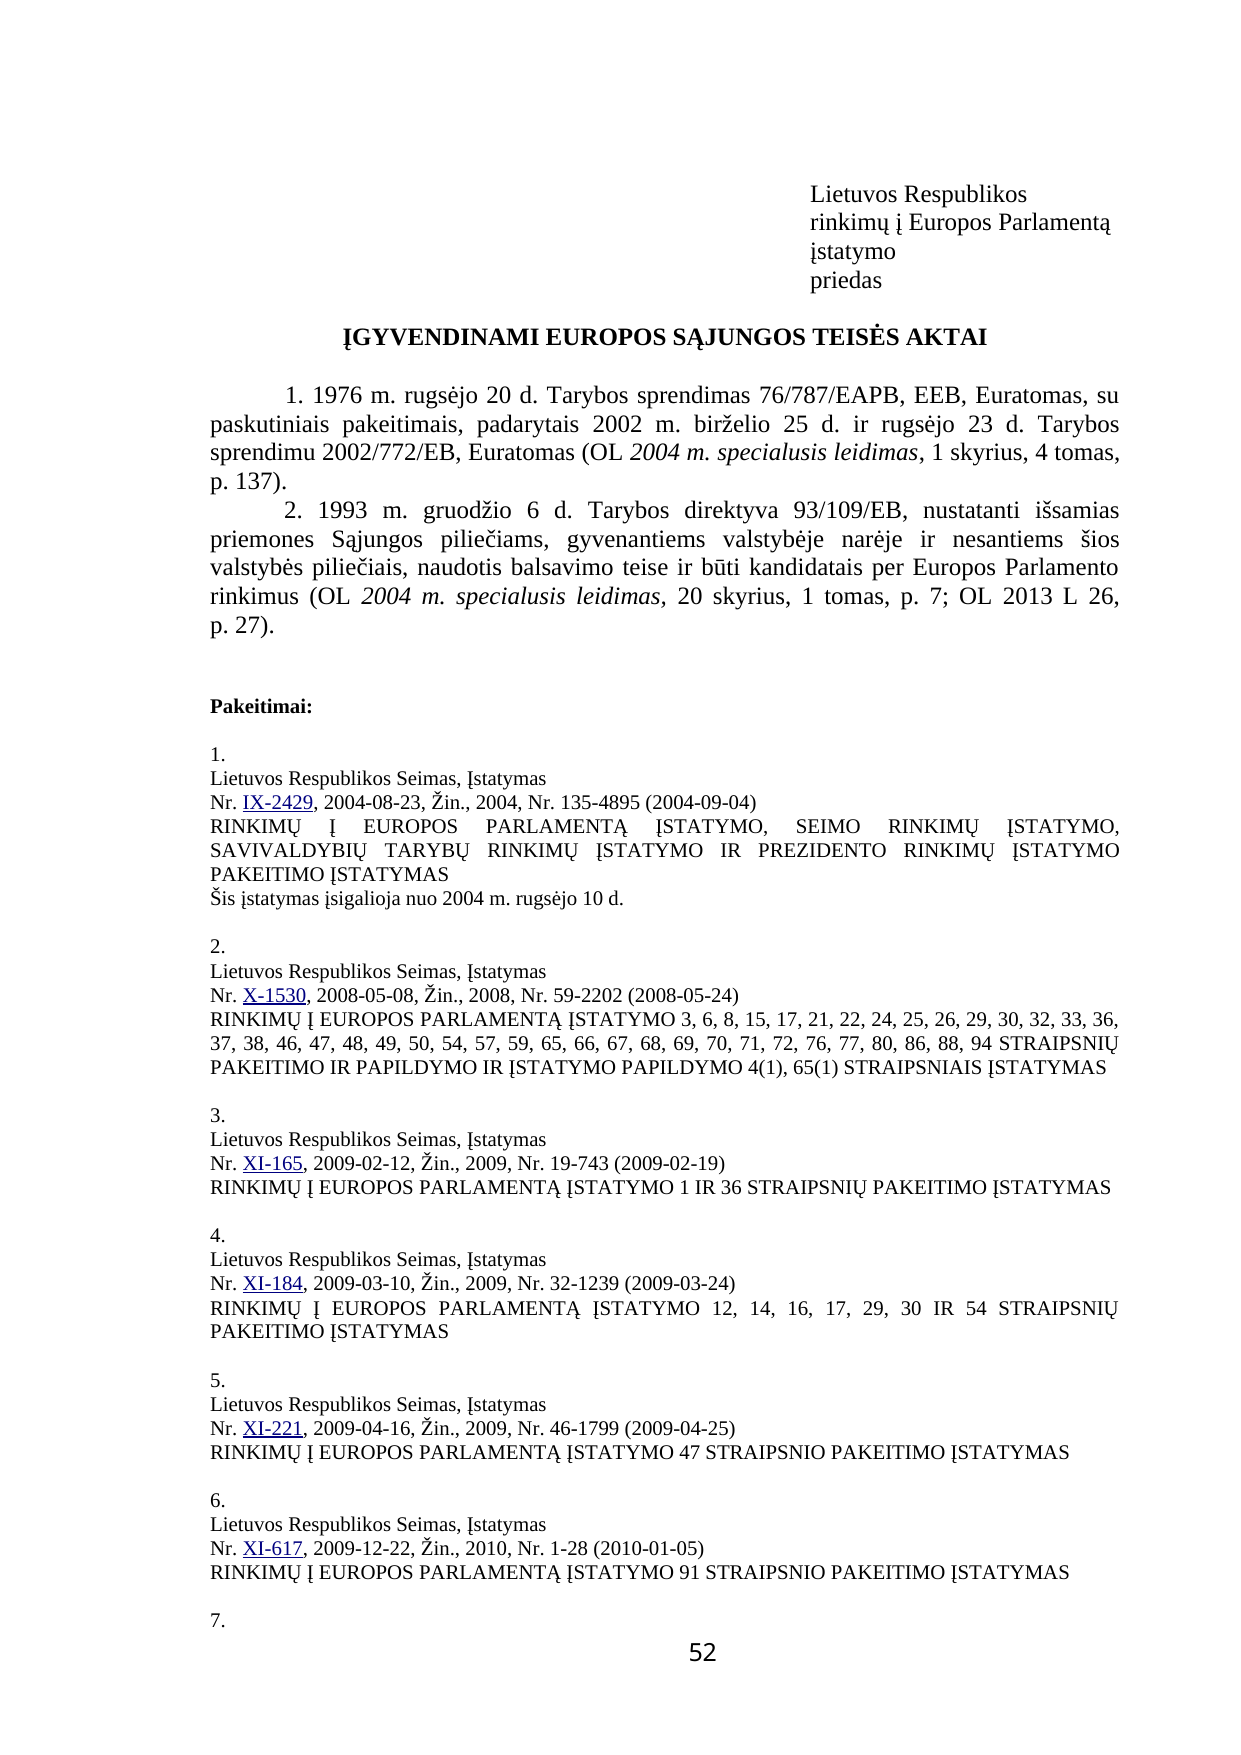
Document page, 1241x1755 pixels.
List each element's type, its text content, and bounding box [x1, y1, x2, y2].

text Lietuvos Respublikos Seimas, Įstatymas [210, 1127, 1120, 1151]
text Nr. XI-184, 2009-03-10, Žin., 2009, Nr. 32-1239 (2009-03-24) [210, 1271, 1120, 1295]
text RINKIMŲ Į EUROPOS PARLAMENTĄ ĮSTATYMO 91 STRAIPSNIO PAKEITIMO ĮSTATYMAS [210, 1560, 1120, 1584]
text 1. 1976 m. rugsėjo 20 d. Tarybos sprendimas 76/787/EAPB, EEB, Euratomas, su paskutiniais pakeitimais, padarytais 2002 m. birželio 25 d. ir rugsėjo 23 d. Tarybos sprendimu 2002/772/EB, Euratomas (OL 2004 m. specialusis leidimas, 1 skyrius, 4 tomas, p. 137). [210, 380, 1120, 495]
text 2. 1993 m. gruodžio 6 d. Tarybos direktyva 93/109/EB, nustatanti išsamias priemones Sąjungos piliečiams, gyvenantiems valstybėje narėje ir nesantiems šios valstybės piliečiais, naudotis balsavimo teise ir būti kandidatais per Europos Parlamento rinkimus (OL 2004 m. specialusis leidimas, 20 skyrius, 1 tomas, p. 7; OL 2013 L 26, p. 27). [210, 495, 1120, 639]
text RINKIMŲ Į EUROPOS PARLAMENTĄ ĮSTATYMO, SEIMO RINKIMŲ ĮSTATYMO, SAVIVALDYBIŲ TARYBŲ RINKIMŲ ĮSTATYMO IR PREZIDENTO RINKIMŲ ĮSTATYMO PAKEITIMO ĮSTATYMAS [210, 814, 1120, 886]
text Lietuvos Respublikos [210, 179, 1120, 207]
text 1. [210, 742, 1120, 766]
text Pakeitimai: [210, 694, 1120, 718]
text Nr. X-1530, 2008-05-08, Žin., 2008, Nr. 59-2202 (2008-05-24) [210, 983, 1120, 1007]
text įstatymo [210, 236, 1120, 265]
text 2. [210, 934, 1120, 958]
text 4. [210, 1223, 1120, 1247]
text rinkimų į Europos Parlamentą [210, 207, 1120, 236]
text Lietuvos Respublikos Seimas, Įstatymas [210, 1392, 1120, 1416]
text Lietuvos Respublikos Seimas, Įstatymas [210, 1247, 1120, 1271]
text 6. [210, 1488, 1120, 1512]
text ĮGYVENDINAMI EUROPOS SĄJUNGOS TEISĖS AKTAI [210, 322, 1120, 351]
text Nr. XI-617, 2009-12-22, Žin., 2010, Nr. 1-28 (2010-01-05) [210, 1536, 1120, 1560]
text Nr. XI-165, 2009-02-12, Žin., 2009, Nr. 19-743 (2009-02-19) [210, 1151, 1120, 1175]
text 5. [210, 1368, 1120, 1392]
text Nr. XI-221, 2009-04-16, Žin., 2009, Nr. 46-1799 (2009-04-25) [210, 1416, 1120, 1440]
text RINKIMŲ Į EUROPOS PARLAMENTĄ ĮSTATYMO 12, 14, 16, 17, 29, 30 IR 54 STRAIPSNIŲ PAKEITIMO ĮSTATYMAS [210, 1295, 1120, 1343]
text Šis įstatymas įsigalioja nuo 2004 m. rugsėjo 10 d. [210, 886, 1120, 910]
text Lietuvos Respublikos Seimas, Įstatymas [210, 958, 1120, 983]
text priedas [210, 265, 1120, 294]
text Nr. IX-2429, 2004-08-23, Žin., 2004, Nr. 135-4895 (2004-09-04) [210, 790, 1120, 814]
text 3. [210, 1103, 1120, 1127]
text Lietuvos Respublikos Seimas, Įstatymas [210, 766, 1120, 790]
text 7. [210, 1608, 1120, 1632]
text Lietuvos Respublikos Seimas, Įstatymas [210, 1512, 1120, 1536]
text RINKIMŲ Į EUROPOS PARLAMENTĄ ĮSTATYMO 47 STRAIPSNIO PAKEITIMO ĮSTATYMAS [210, 1440, 1120, 1464]
text RINKIMŲ Į EUROPOS PARLAMENTĄ ĮSTATYMO 1 IR 36 STRAIPSNIŲ PAKEITIMO ĮSTATYMAS [210, 1175, 1120, 1199]
text RINKIMŲ Į EUROPOS PARLAMENTĄ ĮSTATYMO 3, 6, 8, 15, 17, 21, 22, 24, 25, 26, 29, 30, 32, 33, 36, 37, 38, 46, 47, 48, 49, 50, 54, 57, 59, 65, 66, 67, 68, 69, 70, 71, 72, 76, 77, 80, 86, 88, 94 STRAIPSNIŲ PAKEITIMO IR PAPILDYMO IR ĮSTATYMO PAPILDYMO 4(1), 65(1) STRAIPSNIAIS ĮSTATYMAS [210, 1007, 1120, 1079]
